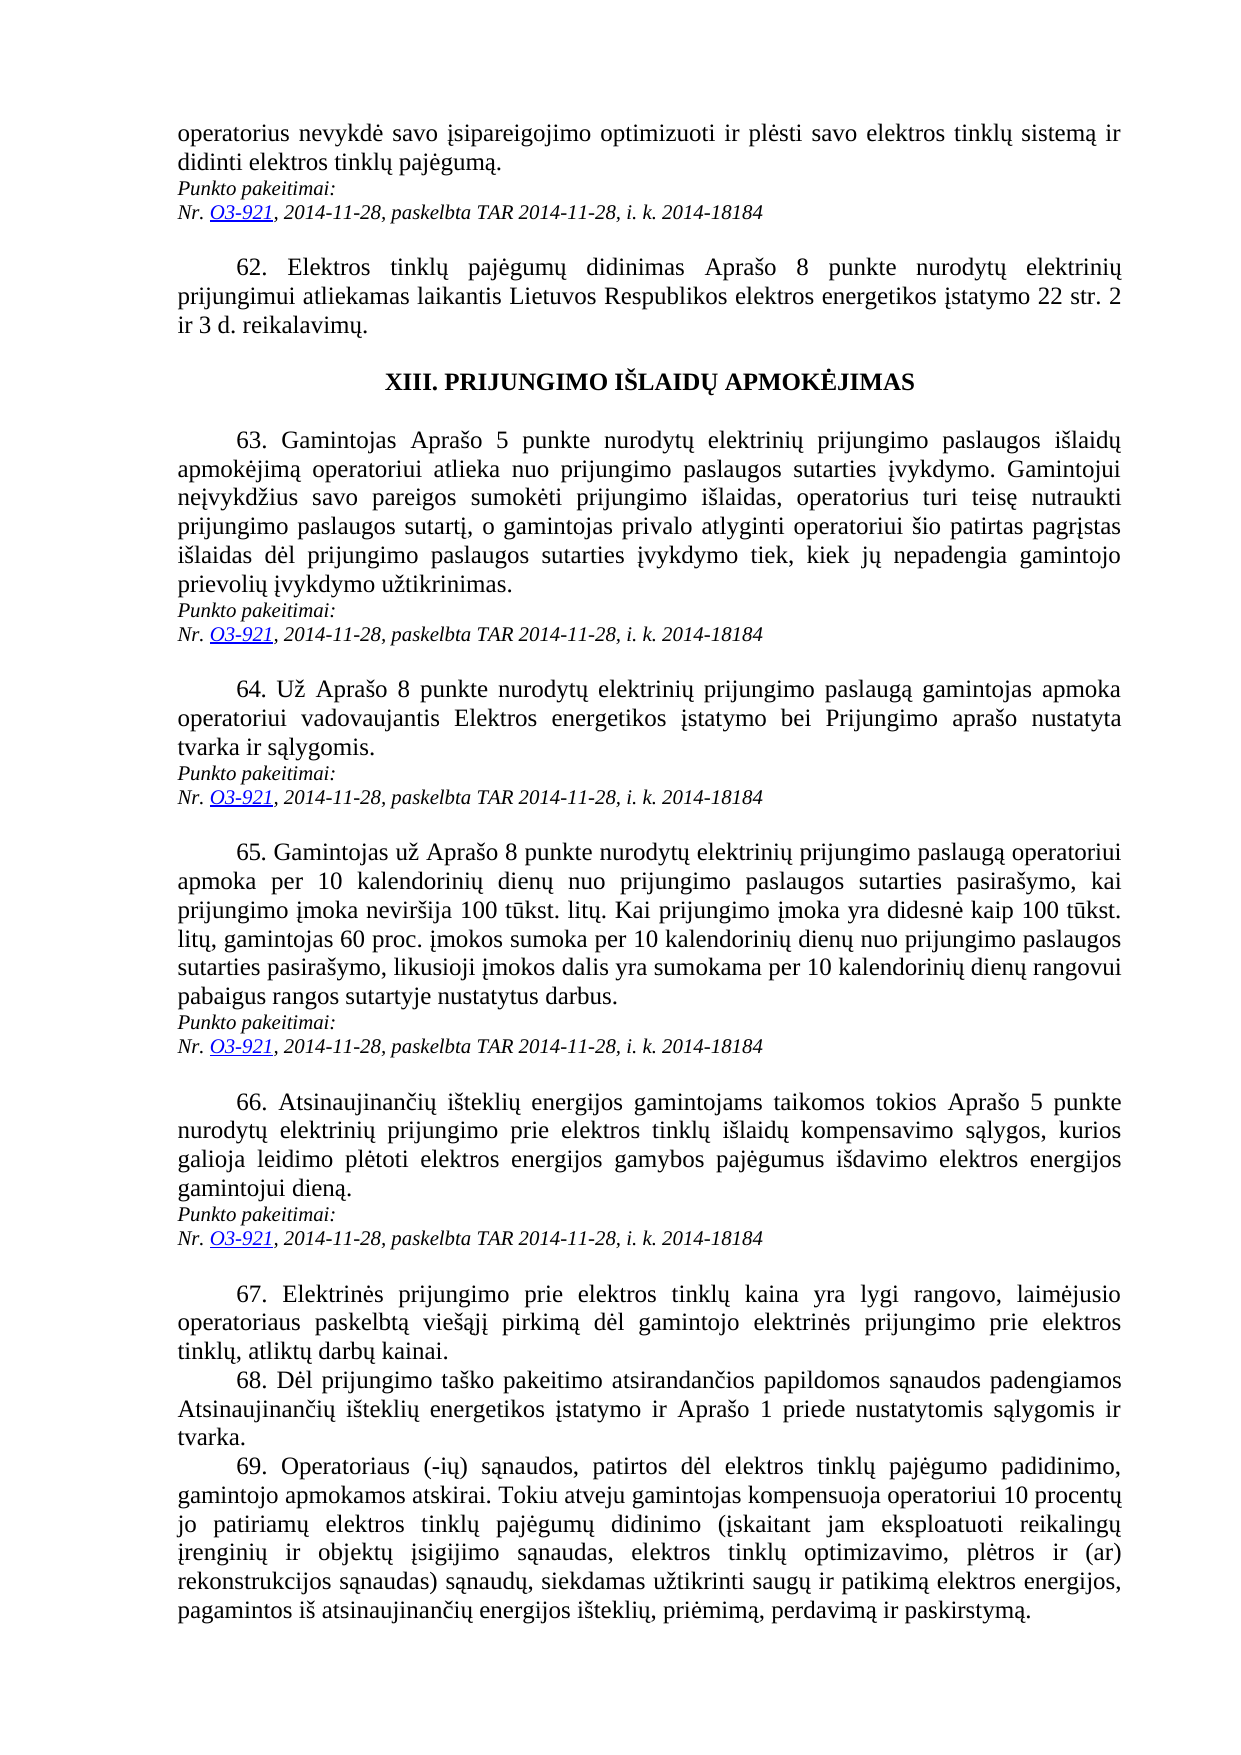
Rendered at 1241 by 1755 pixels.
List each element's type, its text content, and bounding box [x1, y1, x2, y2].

text 63. Gamintojas Aprašo 5 punkte nurodytų elektrinių prijungimo paslaugos išlaidų apmokėjimą operatoriui atlieka nuo prijungimo paslaugos sutarties įvykdymo. Gamintojui neįvykdžius savo pareigos sumokėti prijungimo išlaidas, operatorius turi teisę nutraukti prijungimo paslaugos sutartį, o gamintojas privalo atlyginti operatoriui šio patirtas pagrįstas išlaidas dėl prijungimo paslaugos sutarties įvykdymo tiek, kiek jų nepadengia gamintojo prievolių įvykdymo užtikrinimas. [177, 425, 1122, 597]
text Punkto pakeitimai: [177, 1202, 1122, 1226]
text Punkto pakeitimai: [177, 176, 1122, 200]
text 67. Elektrinės prijungimo prie elektros tinklų kaina yra lygi rangovo, laimėjusio operatoriaus paskelbtą viešąjį pirkimą dėl gamintojo elektrinės prijungimo prie elektros tinklų, atliktų darbų kainai. [177, 1279, 1122, 1365]
text Nr. O3-921, 2014-11-28, paskelbta TAR 2014-11-28, i. k. 2014-18184 [177, 200, 1122, 224]
text Punkto pakeitimai: [177, 1010, 1122, 1034]
text 62. Elektros tinklų pajėgumų didinimas Aprašo 8 punkte nurodytų elektrinių prijungimui atliekamas laikantis Lietuvos Respublikos elektros energetikos įstatymo 22 str. 2 ir 3 d. reikalavimų. [177, 252, 1122, 339]
text Nr. O3-921, 2014-11-28, paskelbta TAR 2014-11-28, i. k. 2014-18184 [177, 785, 1122, 809]
text Punkto pakeitimai: [177, 761, 1122, 785]
text Nr. O3-921, 2014-11-28, paskelbta TAR 2014-11-28, i. k. 2014-18184 [177, 1034, 1122, 1058]
text 68. Dėl prijungimo taško pakeitimo atsirandančios papildomos sąnaudos padengiamos Atsinaujinančių išteklių energetikos įstatymo ir Aprašo 1 priede nustatytomis sąlygomis ir tvarka. [177, 1365, 1122, 1451]
text 65. Gamintojas už Aprašo 8 punkte nurodytų elektrinių prijungimo paslaugą operatoriui apmoka per 10 kalendorinių dienų nuo prijungimo paslaugos sutarties pasirašymo, kai prijungimo įmoka neviršija 100 tūkst. litų. Kai prijungimo įmoka yra didesnė kaip 100 tūkst. litų, gamintojas 60 proc. įmokos sumoka per 10 kalendorinių dienų nuo prijungimo paslaugos sutarties pasirašymo, likusioji įmokos dalis yra sumokama per 10 kalendorinių dienų rangovui pabaigus rangos sutartyje nustatytus darbus. [177, 837, 1122, 1010]
text 64. Už Aprašo 8 punkte nurodytų elektrinių prijungimo paslaugą gamintojas apmoka operatoriui vadovaujantis Elektros energetikos įstatymo bei Prijungimo aprašo nustatyta tvarka ir sąlygomis. [177, 674, 1122, 761]
text 66. Atsinaujinančių išteklių energijos gamintojams taikomos tokios Aprašo 5 punkte nurodytų elektrinių prijungimo prie elektros tinklų išlaidų kompensavimo sąlygos, kurios galioja leidimo plėtoti elektros energijos gamybos pajėgumus išdavimo elektros energijos gamintojui dieną. [177, 1087, 1122, 1202]
text Nr. O3-921, 2014-11-28, paskelbta TAR 2014-11-28, i. k. 2014-18184 [177, 1226, 1122, 1250]
text 69. Operatoriaus (-ių) sąnaudos, patirtos dėl elektros tinklų pajėgumo padidinimo, gamintojo apmokamos atskirai. Tokiu atveju gamintojas kompensuoja operatoriui 10 procentų jo patiriamų elektros tinklų pajėgumų didinimo (įskaitant jam eksploatuoti reikalingų įrenginių ir objektų įsigijimo sąnaudas, elektros tinklų optimizavimo, plėtros ir (ar) rekonstrukcijos sąnaudas) sąnaudų, siekdamas užtikrinti saugų ir patikimą elektros energijos, pagamintos iš atsinaujinančių energijos išteklių, priėmimą, perdavimą ir paskirstymą. [177, 1451, 1122, 1624]
text XIII. PRIJUNGIMO IŠLAIDŲ APMOKĖJIMAS [177, 367, 1122, 396]
text operatorius nevykdė savo įsipareigojimo optimizuoti ir plėsti savo elektros tinklų sistemą ir didinti elektros tinklų pajėgumą. [177, 118, 1122, 176]
text Punkto pakeitimai: [177, 597, 1122, 622]
text Nr. O3-921, 2014-11-28, paskelbta TAR 2014-11-28, i. k. 2014-18184 [177, 622, 1122, 646]
